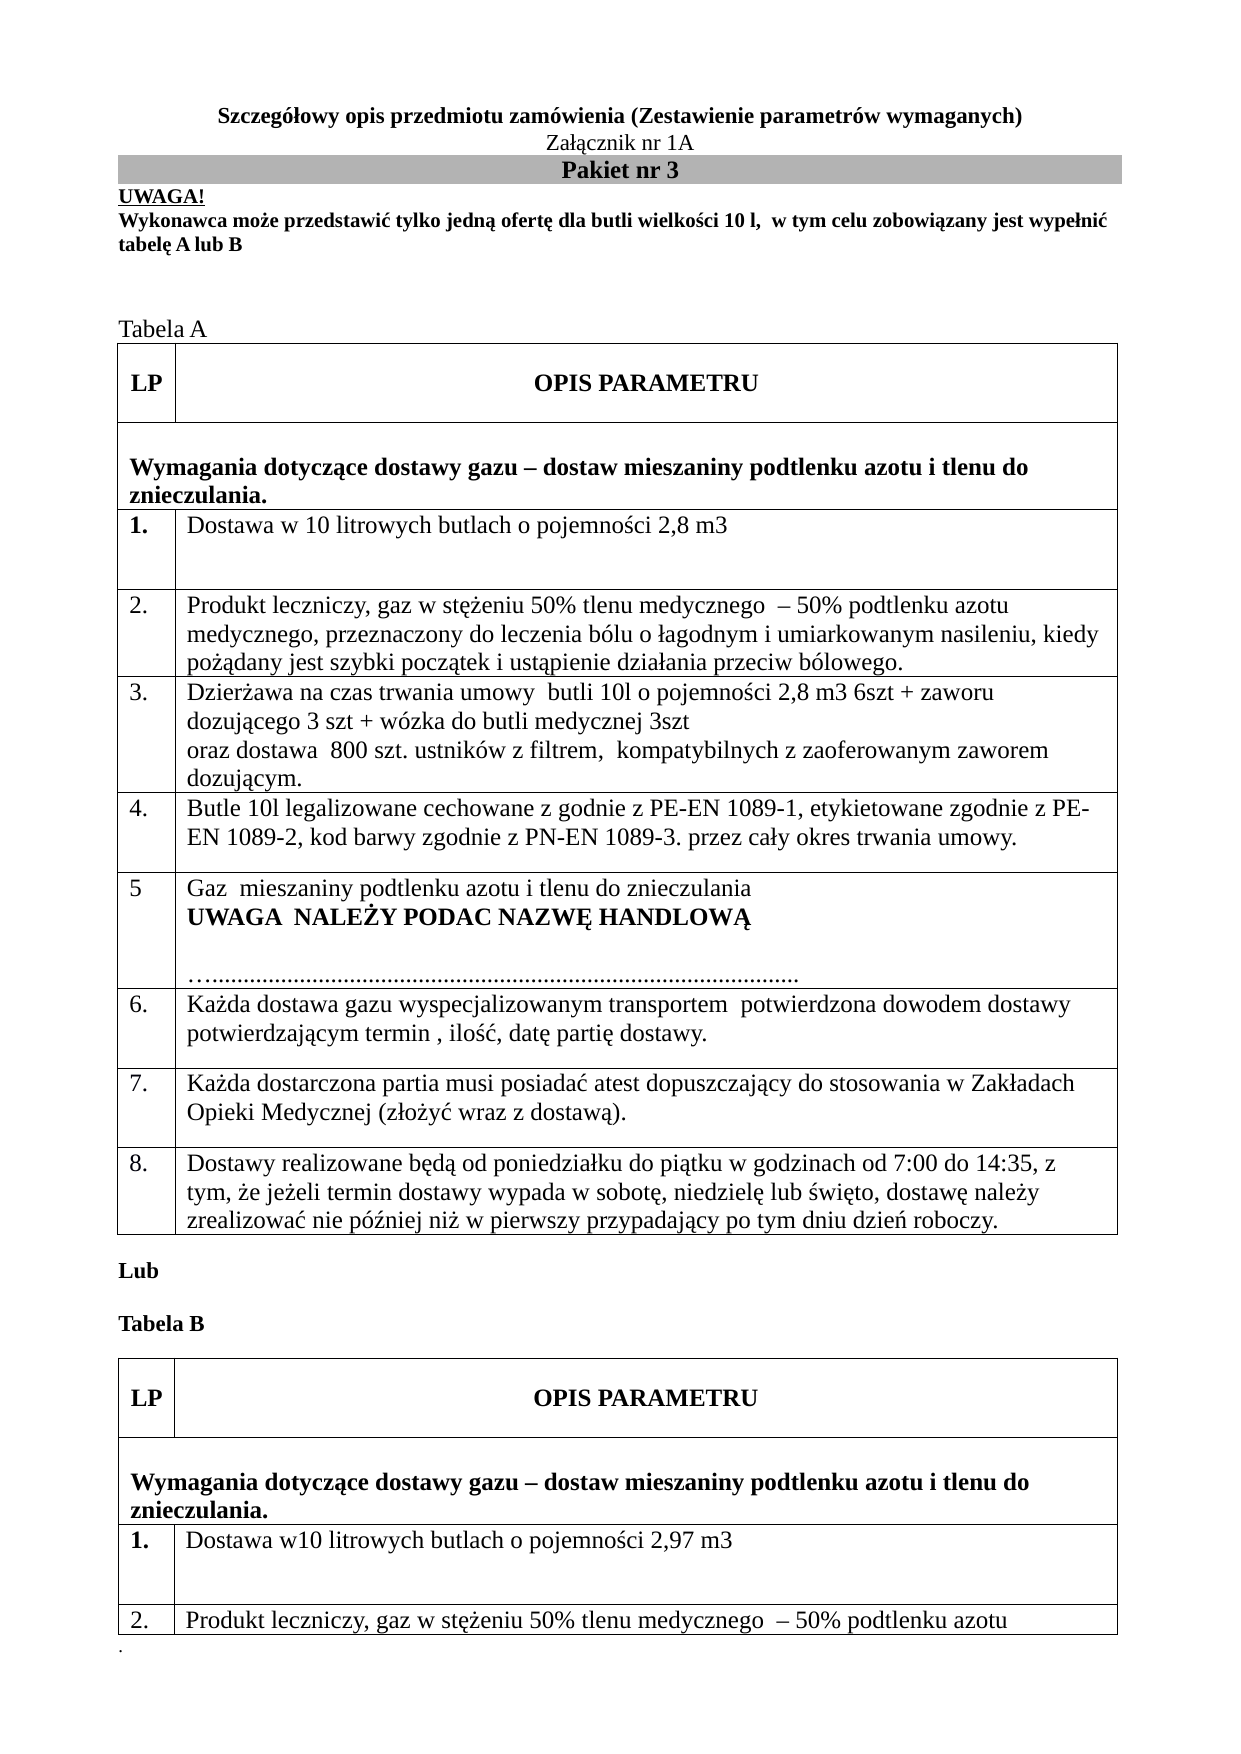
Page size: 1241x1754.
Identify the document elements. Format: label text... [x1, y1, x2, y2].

text Pakiet nr 3 [118, 155, 1122, 184]
table_cell 6. [118, 989, 175, 1067]
table_cell Butle 10l legalizowane cechowane z godnie z PE-EN 1089-1, etykietowane zgodnie z PE-EN 1089-2, kod barwy zgodnie z PN-EN 1089-3. przez cały okres trwania umowy. [176, 793, 1117, 872]
table_cell Produkt leczniczy, gaz w stężeniu 50% tlenu medycznego – 50% podtlenku azotu [175, 1605, 1117, 1634]
table_header OPIS PARAMETRU [176, 344, 1117, 422]
text Lub [118, 1257, 1122, 1283]
table_cell Każda dostawa gazu wyspecjalizowanym transportem potwierdzona dowodem dostawy potwierdzającym termin , ilość, datę partię dostawy. [176, 989, 1117, 1067]
table_cell Dostawa w10 litrowych butlach o pojemności 2,97 m3 [175, 1525, 1117, 1604]
text UWAGA! [118, 184, 1122, 208]
table_cell [118, 1148, 175, 1234]
table_cell Gaz mieszaniny podtlenku azotu i tlenu do znieczulania UWAGA NALEŻY PODAC NAZWĘ HANDLOWĄ ….............................................................................................. [176, 873, 1117, 988]
table_cell 5 [118, 873, 175, 988]
text Wykonawca może przedstawić tylko jedną ofertę dla butli wielkości 10 l, w tym celu zobowiązany jest wypełnić tabelę A lub B [118, 208, 1122, 256]
table_cell 2. [118, 590, 175, 676]
table_header LP [119, 1359, 174, 1437]
table_cell 4. [118, 793, 175, 872]
table_cell Wymagania dotyczące dostawy gazu – dostaw mieszaniny podtlenku azotu i tlenu do znieczulania. [119, 1438, 1117, 1524]
text Tabela B [118, 1309, 1122, 1336]
table_cell 1. [118, 510, 175, 589]
table_cell 3. [118, 677, 175, 792]
text Tabela A [118, 314, 1122, 342]
table_cell Dzierżawa na czas trwania umowy butli 10l o pojemności 2,8 m3 6szt + zaworu dozującego 3 szt + wózka do butli medycznej 3szt oraz dostawa 800 szt. ustników z filtrem, kompatybilnych z zaoferowanym zaworem dozującym. [176, 677, 1117, 792]
table_cell Każda dostarczona partia musi posiadać atest dopuszczający do stosowania w Zakładach Opieki Medycznej (złożyć wraz z dostawą). [176, 1069, 1117, 1147]
table_header OPIS PARAMETRU [175, 1359, 1117, 1437]
table_cell Produkt leczniczy, gaz w stężeniu 50% tlenu medycznego – 50% podtlenku azotu medycznego, przeznaczony do leczenia bólu o łagodnym i umiarkowanym nasileniu, kiedy pożądany jest szybki początek i ustąpienie działania przeciw bólowego. [176, 590, 1117, 676]
table_cell [118, 1069, 175, 1147]
table_header LP [118, 344, 175, 422]
table_cell 1. [119, 1525, 174, 1604]
table_cell Wymagania dotyczące dostawy gazu – dostaw mieszaniny podtlenku azotu i tlenu do znieczulania. [118, 423, 1117, 509]
table_cell 2. [119, 1605, 174, 1634]
table_cell Dostawa w 10 litrowych butlach o pojemności 2,8 m3 [176, 510, 1117, 589]
